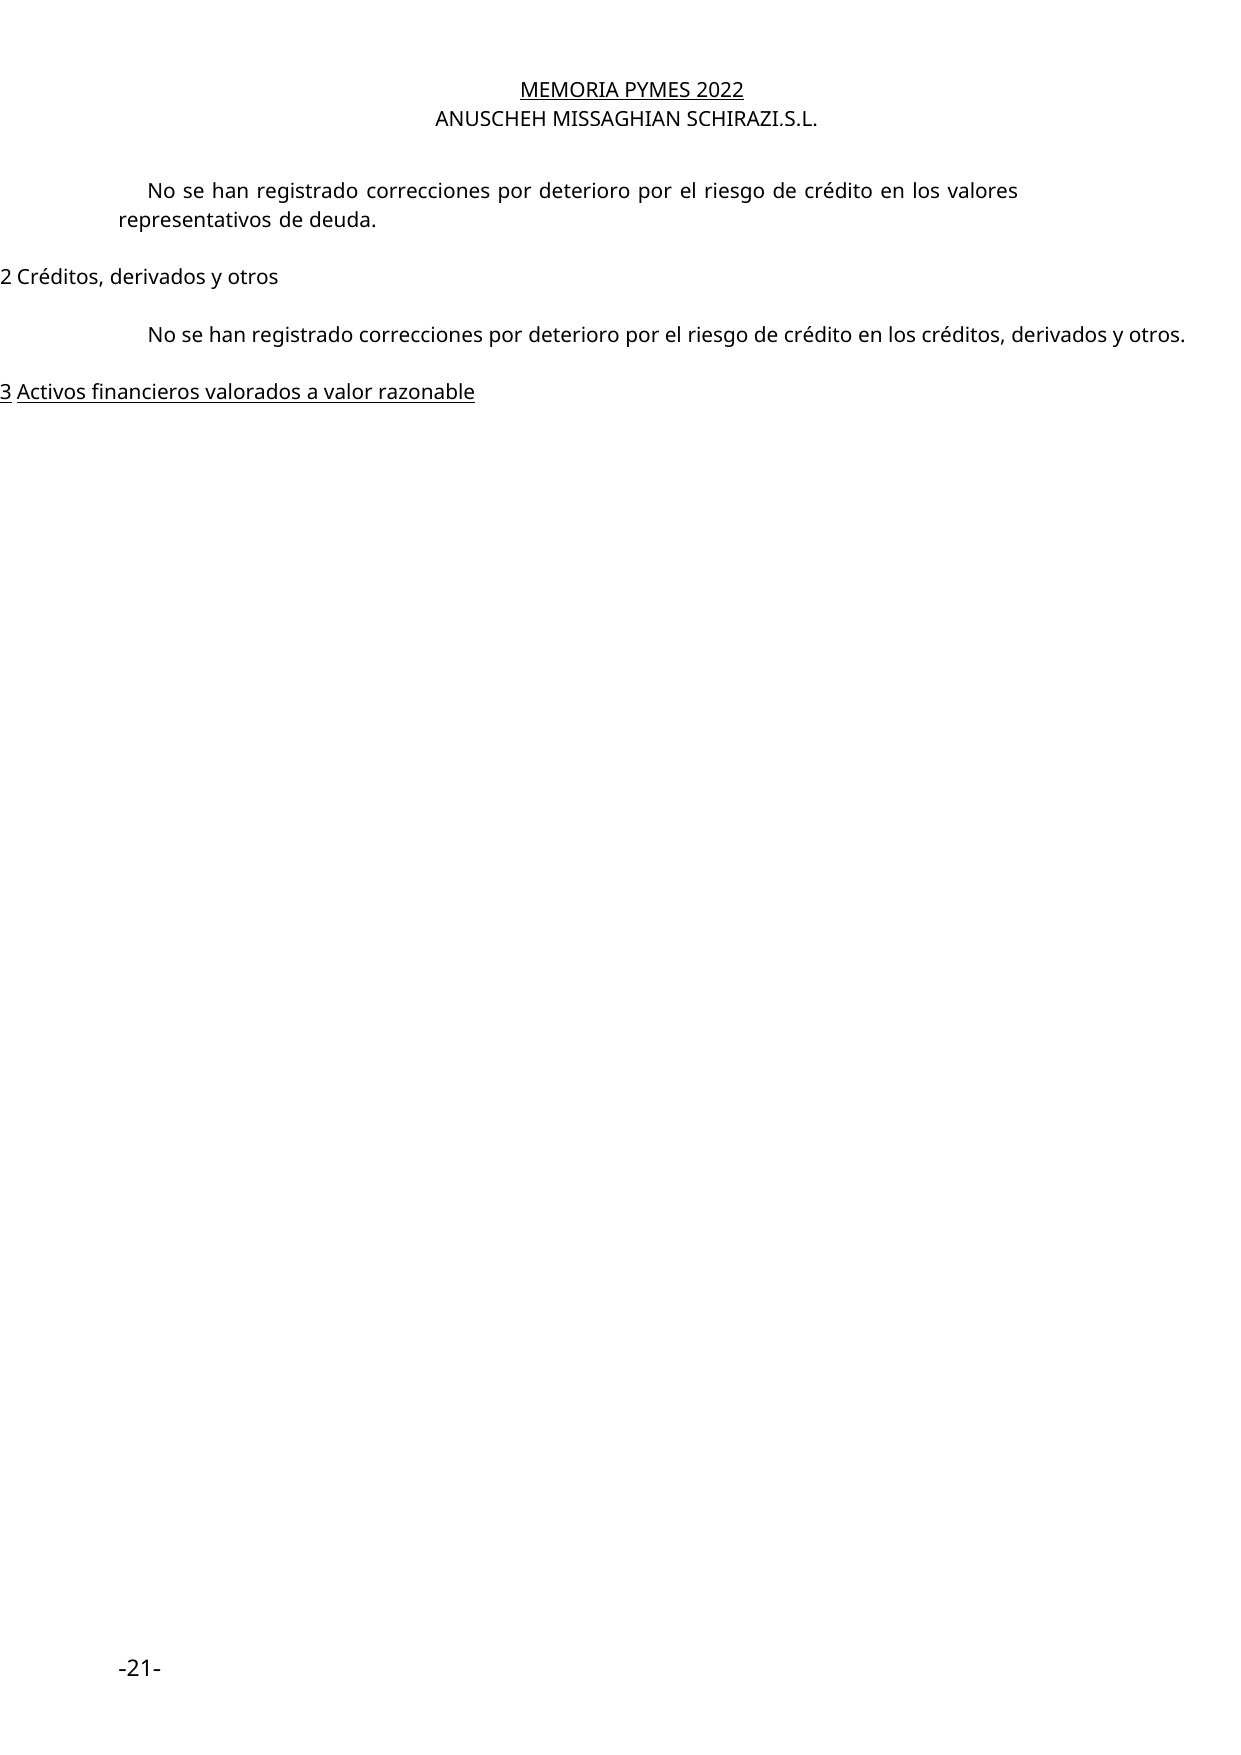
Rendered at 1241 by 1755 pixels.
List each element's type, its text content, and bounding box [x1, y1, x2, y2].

list Créditos, derivados y otros [0, 262, 1216, 290]
list Activos financieros valorados a valor razonable [0, 377, 1216, 406]
text No se han registrado correcciones por deterioro por el riesgo de crédito en los créditos, derivados y otros. [147, 320, 1216, 348]
text No se han registrado correcciones por deterioro por el riesgo de crédito en los valores representativos de deuda. [118, 177, 1154, 234]
